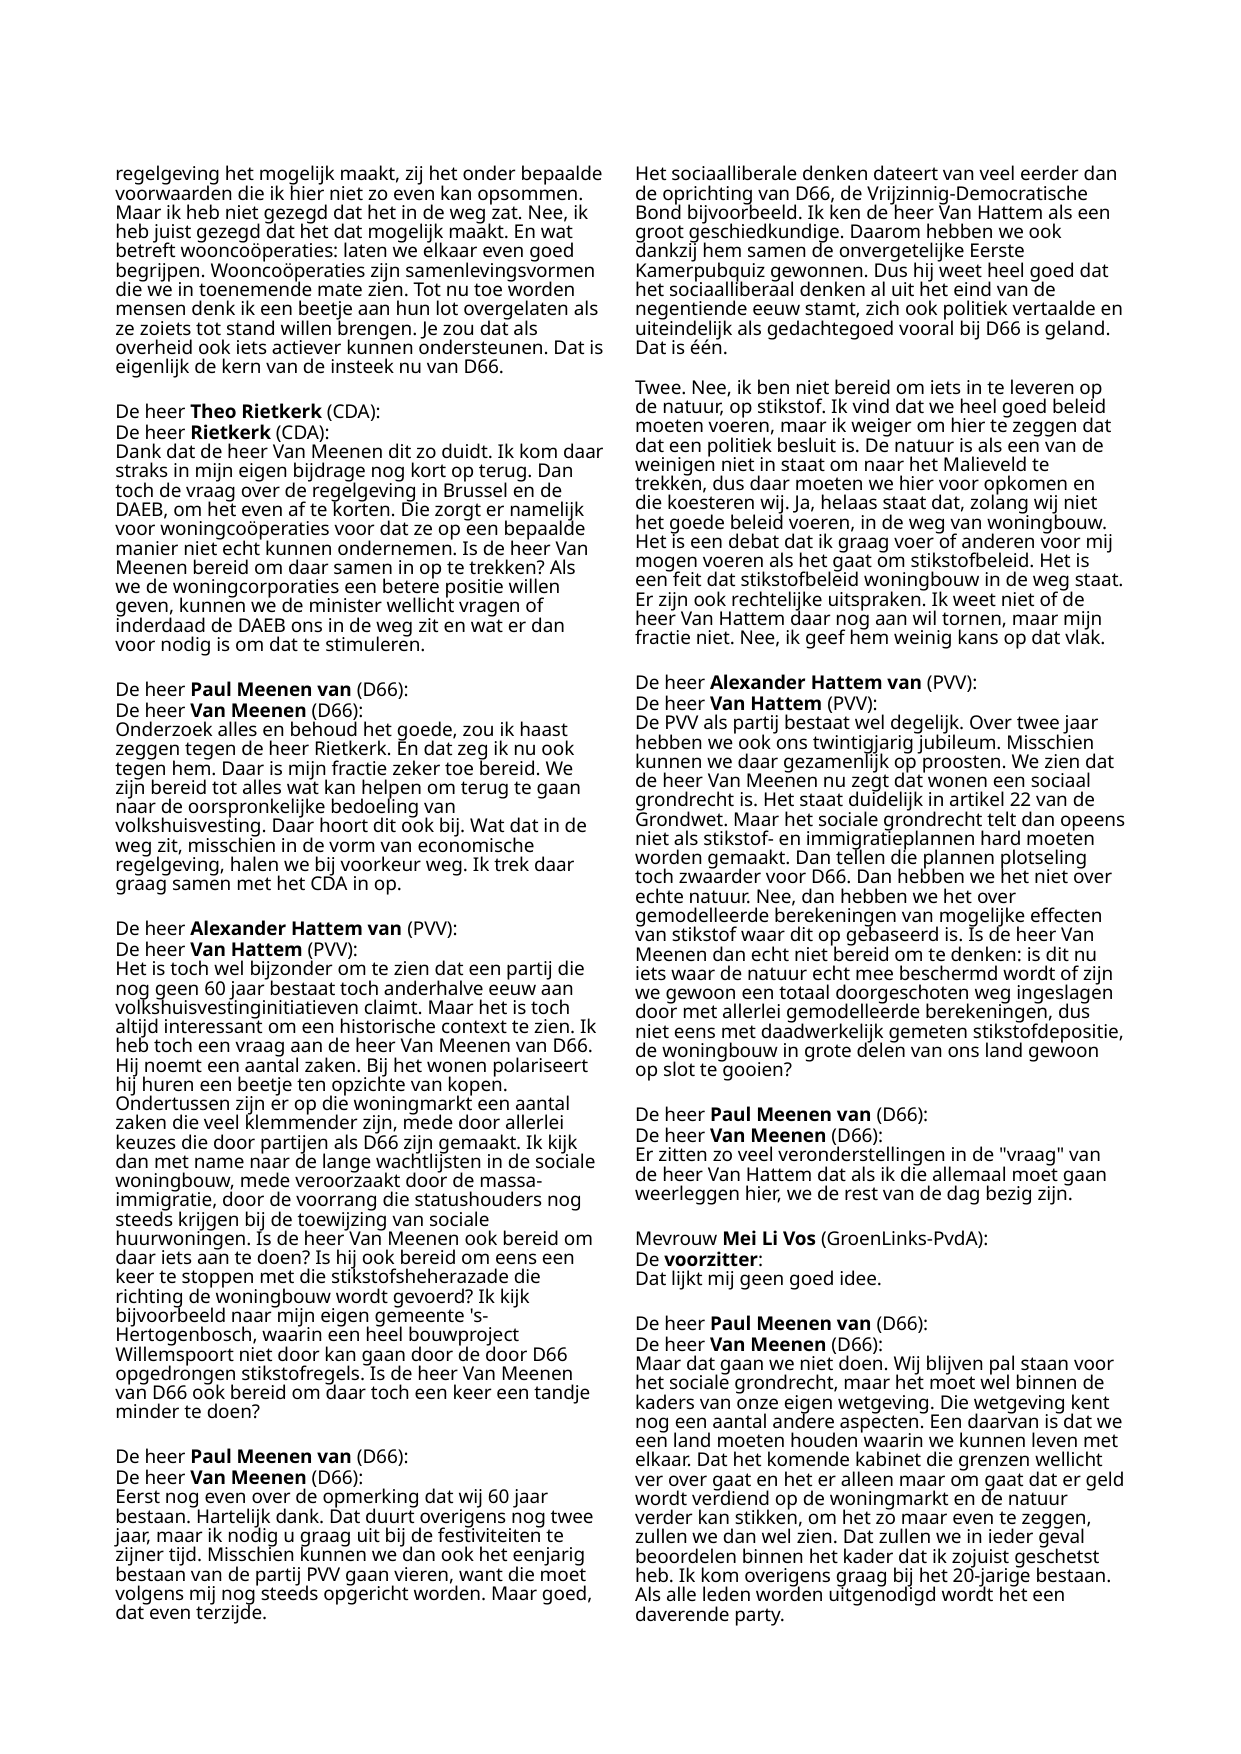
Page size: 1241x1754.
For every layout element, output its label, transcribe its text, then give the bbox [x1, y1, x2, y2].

text Mevrouw Mei Li Vos (GroenLinks-PvdA): [635, 1225, 1125, 1251]
text Twee. Nee, ik ben niet bereid om iets in te leveren op de natuur, op stikstof. Ik vind dat we heel goed beleid moeten voeren, maar ik weiger om hier te zeggen dat dat een politiek besluit is. De natuur is als een van de weinigen niet in staat om naar het Malieveld te trekken, dus daar moeten we hier voor opkomen en die koesteren wij. Ja, helaas staat dat, zolang wij niet het goede beleid voeren, in de weg van woningbouw. Het is een debat dat ik graag voer of anderen voor mij mogen voeren als het gaat om stikstofbeleid. Het is een feit dat stikstofbeleid woningbouw in de weg staat. Er zijn ook rechtelijke uitspraken. Ik weet niet of de heer Van Hattem daar nog aan wil tornen, maar mijn fractie niet. Nee, ik geef hem weinig kans op dat vlak. [635, 379, 1125, 648]
text De heer Alexander Hattem van (PVV): [115, 915, 605, 941]
text De heer Theo Rietkerk (CDA): [115, 398, 605, 424]
text De heer Van Hattem (PVV): [115, 941, 605, 960]
text De heer Van Meenen (D66): [635, 1127, 1125, 1146]
text Er zitten zo veel veronderstellingen in de "vraag" van de heer Van Hattem dat als ik die allemaal moet gaan weerleggen hier, we de rest van de dag bezig zijn. [635, 1146, 1125, 1204]
text Dank dat de heer Van Meenen dit zo duidt. Ik kom daar straks in mijn eigen bijdrage nog kort op terug. Dan toch de vraag over de regelgeving in Brussel en de DAEB, om het even af te korten. Die zorgt er namelijk voor woningcoöperaties voor dat ze op een bepaalde manier niet echt kunnen ondernemen. Is de heer Van Meenen bereid om daar samen in op te trekken? Als we de woningcorporaties een betere positie willen geven, kunnen we de minister wellicht vragen of inderdaad de DAEB ons in de weg zit en wat er dan voor nodig is om dat te stimuleren. [115, 443, 605, 655]
text regelgeving het mogelijk maakt, zij het onder bepaalde voorwaarden die ik hier niet zo even kan opsommen. Maar ik heb niet gezegd dat het in de weg zat. Nee, ik heb juist gezegd dat het dat mogelijk maakt. En wat betreft wooncoöperaties: laten we elkaar even goed begrijpen. Wooncoöperaties zijn samenlevingsvormen die we in toenemende mate zien. Tot nu toe worden mensen denk ik een beetje aan hun lot overgelaten als ze zoiets tot stand willen brengen. Je zou dat als overheid ook iets actiever kunnen ondersteunen. Dat is eigenlijk de kern van de insteek nu van D66. [115, 165, 605, 377]
text De heer Van Hattem (PVV): [635, 695, 1125, 714]
text Eerst nog even over de opmerking dat wij 60 jaar bestaan. Hartelijk dank. Dat duurt overigens nog twee jaar, maar ik nodig u graag uit bij de festiviteiten te zijner tijd. Misschien kunnen we dan ook het eenjarig bestaan van de partij PVV gaan vieren, want die moet volgens mij nog steeds opgericht worden. Maar goed, dat even terzijde. [115, 1488, 605, 1623]
text De heer Paul Meenen van (D66): [635, 1310, 1125, 1336]
text De heer Van Meenen (D66): [115, 702, 605, 721]
text De heer Rietkerk (CDA): [115, 424, 605, 443]
text De heer Alexander Hattem van (PVV): [635, 669, 1125, 695]
text De voorzitter: [635, 1251, 1125, 1270]
text Maar dat gaan we niet doen. Wij blijven pal staan voor het sociale grondrecht, maar het moet wel binnen de kaders van onze eigen wetgeving. Die wetgeving kent nog een aantal andere aspecten. Een daarvan is dat we een land moeten houden waarin we kunnen leven met elkaar. Dat het komende kabinet die grenzen wellicht ver over gaat en het er alleen maar om gaat dat er geld wordt verdiend op de woningmarkt en de natuur verder kan stikken, om het zo maar even te zeggen, zullen we dan wel zien. Dat zullen we in ieder geval beoordelen binnen het kader dat ik zojuist geschetst heb. Ik kom overigens graag bij het 20-jarige bestaan. Als alle leden worden uitgenodigd wordt het een daverende party. [635, 1355, 1125, 1625]
text Onderzoek alles en behoud het goede, zou ik haast zeggen tegen de heer Rietkerk. En dat zeg ik nu ook tegen hem. Daar is mijn fractie zeker toe bereid. We zijn bereid tot alles wat kan helpen om terug te gaan naar de oorspronkelijke bedoeling van volkshuisvesting. Daar hoort dit ook bij. Wat dat in de weg zit, misschien in de vorm van economische regelgeving, halen we bij voorkeur weg. Ik trek daar graag samen met het CDA in op. [115, 721, 605, 894]
text De heer Paul Meenen van (D66): [115, 676, 605, 702]
text Het is toch wel bijzonder om te zien dat een partij die nog geen 60 jaar bestaat toch anderhalve eeuw aan volkshuisvestinginitiatieven claimt. Maar het is toch altijd interessant om een historische context te zien. Ik heb toch een vraag aan de heer Van Meenen van D66. Hij noemt een aantal zaken. Bij het wonen polariseert hij huren een beetje ten opzichte van kopen. Ondertussen zijn er op die woningmarkt een aantal zaken die veel klemmender zijn, mede door allerlei keuzes die door partijen als D66 zijn gemaakt. Ik kijk dan met name naar de lange wachtlijsten in de sociale woningbouw, mede veroorzaakt door de massa-immigratie, door de voorrang die statushouders nog steeds krijgen bij de toewijzing van sociale huurwoningen. Is de heer Van Meenen ook bereid om daar iets aan te doen? Is hij ook bereid om eens een keer te stoppen met die stikstofsheherazade die richting de woningbouw wordt gevoerd? Ik kijk bijvoorbeeld naar mijn eigen gemeente 's-Hertogenbosch, waarin een heel bouwproject Willemspoort niet door kan gaan door de door D66 opgedrongen stikstofregels. Is de heer Van Meenen van D66 ook bereid om daar toch een keer een tandje minder te doen? [115, 960, 605, 1423]
text Het sociaalliberale denken dateert van veel eerder dan de oprichting van D66, de Vrijzinnig-Democratische Bond bijvoorbeeld. Ik ken de heer Van Hattem als een groot geschiedkundige. Daarom hebben we ook dankzij hem samen de onvergetelijke Eerste Kamerpubquiz gewonnen. Dus hij weet heel goed dat het sociaalliberaal denken al uit het eind van de negentiende eeuw stamt, zich ook politiek vertaalde en uiteindelijk als gedachtegoed vooral bij D66 is geland. Dat is één. [635, 165, 1125, 358]
text Dat lijkt mij geen goed idee. [635, 1270, 1125, 1289]
text De heer Paul Meenen van (D66): [115, 1443, 605, 1469]
text De heer Van Meenen (D66): [635, 1336, 1125, 1355]
text De heer Van Meenen (D66): [115, 1469, 605, 1488]
text De heer Paul Meenen van (D66): [635, 1101, 1125, 1127]
text De PVV als partij bestaat wel degelijk. Over twee jaar hebben we ook ons twintigjarig jubileum. Misschien kunnen we daar gezamenlijk op proosten. We zien dat de heer Van Meenen nu zegt dat wonen een sociaal grondrecht is. Het staat duidelijk in artikel 22 van de Grondwet. Maar het sociale grondrecht telt dan opeens niet als stikstof- en immigratieplannen hard moeten worden gemaakt. Dan tellen die plannen plotseling toch zwaarder voor D66. Dan hebben we het niet over echte natuur. Nee, dan hebben we het over gemodelleerde berekeningen van mogelijke effecten van stikstof waar dit op gebaseerd is. Is de heer Van Meenen dan echt niet bereid om te denken: is dit nu iets waar de natuur echt mee beschermd wordt of zijn we gewoon een totaal doorgeschoten weg ingeslagen door met allerlei gemodelleerde berekeningen, dus niet eens met daadwerkelijk gemeten stikstofdepositie, de woningbouw in grote delen van ons land gewoon op slot te gooien? [635, 714, 1125, 1081]
